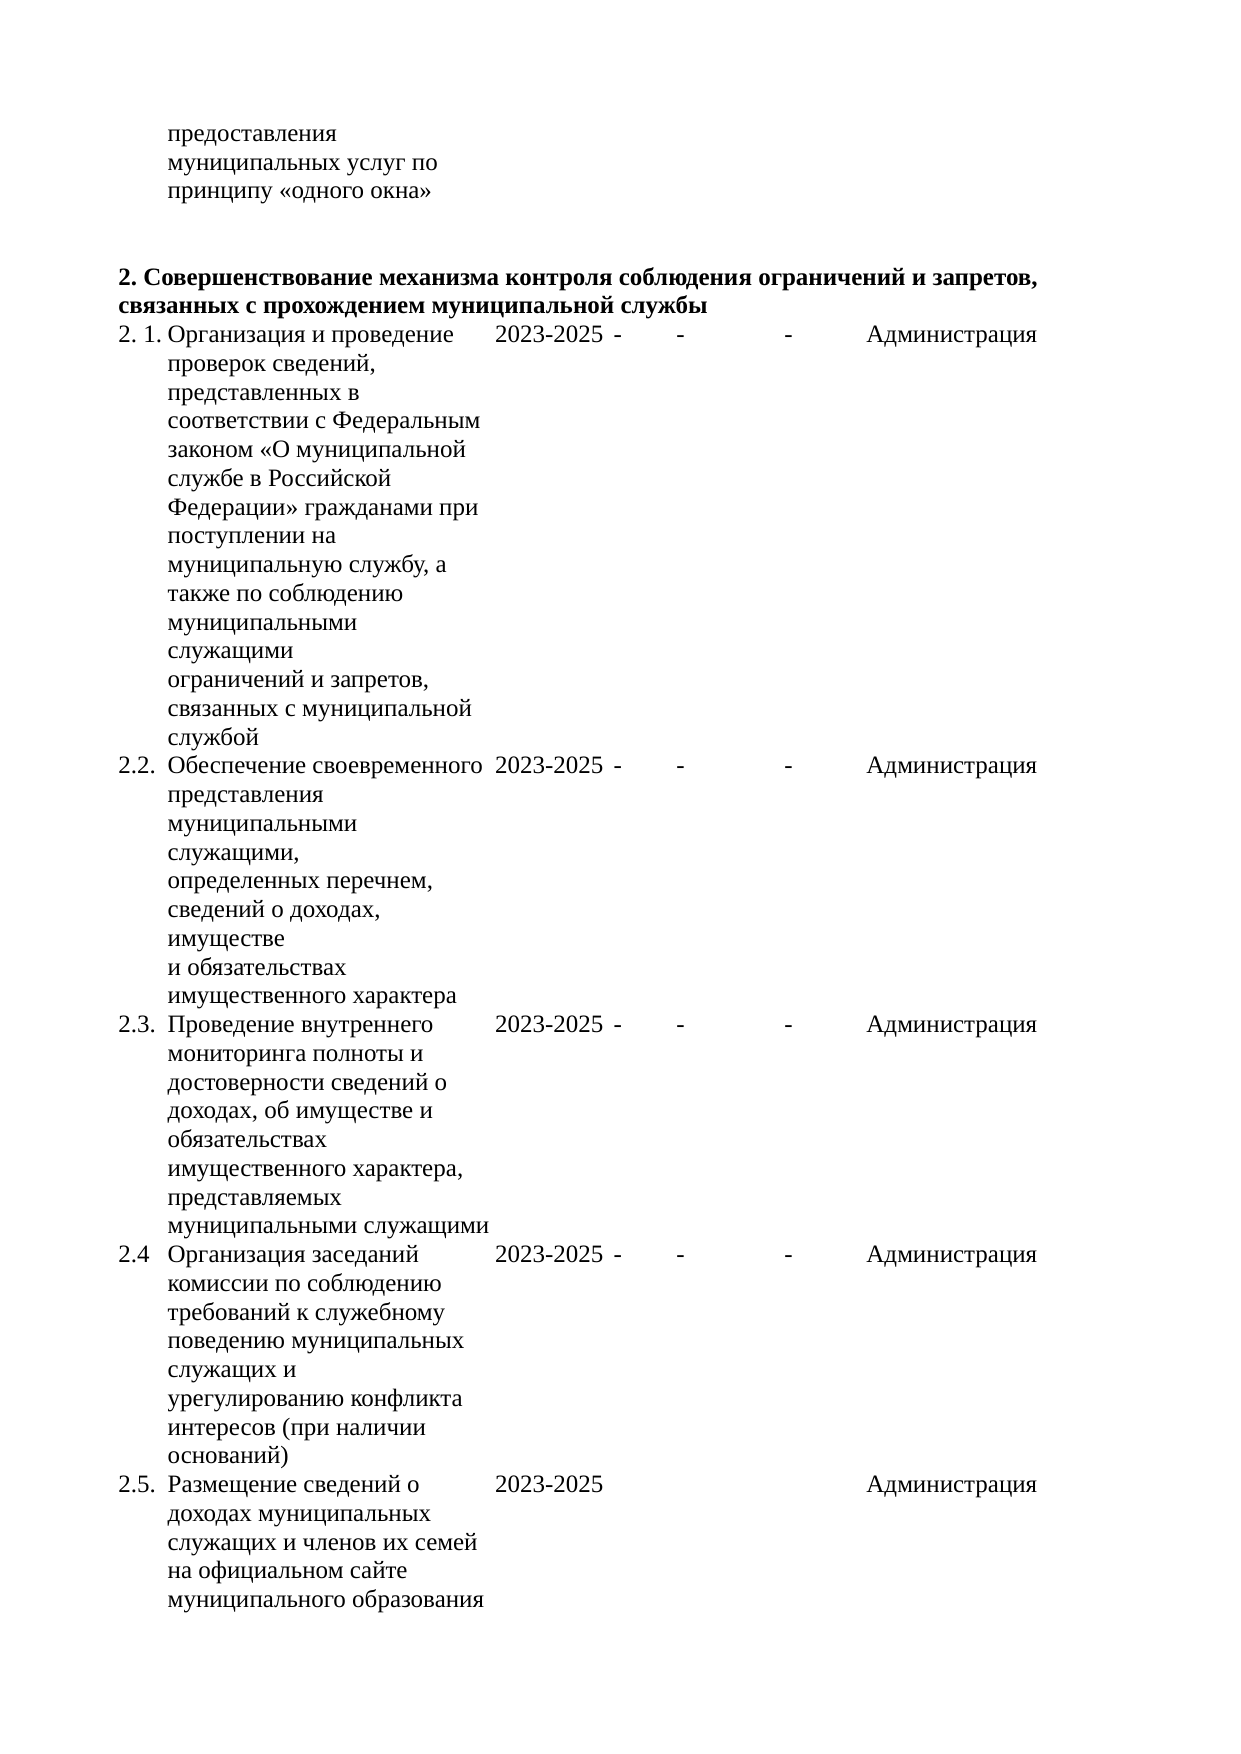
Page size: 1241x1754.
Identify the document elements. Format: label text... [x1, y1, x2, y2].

table_cell - [613, 118, 676, 204]
table_cell - [784, 319, 866, 751]
table_cell [495, 204, 613, 233]
table_cell - [784, 1009, 866, 1239]
table_cell [613, 1469, 676, 1613]
table_cell - [784, 1239, 866, 1469]
table_cell Администрация [866, 1239, 1064, 1469]
table_cell 2.2. [118, 751, 167, 1009]
table_cell 2023-2025 [495, 1239, 613, 1469]
table_cell 2023-2025 [495, 1469, 613, 1613]
table_cell 2023-2025 [495, 319, 613, 751]
table_cell [1065, 1009, 1092, 1239]
table_cell [1065, 1239, 1092, 1469]
table_cell [866, 204, 1064, 233]
table_cell [1065, 319, 1092, 751]
table_cell 2.3. [118, 1009, 167, 1239]
table_cell [1079, 233, 1092, 319]
table_cell [1065, 751, 1092, 1009]
table_cell - [613, 1239, 676, 1469]
table_cell Администрация [866, 1469, 1064, 1613]
table_cell Организация заседаний комиссии по соблюдению требований к служебному поведению муниципальных служащих и урегулированию конфликта интересов (при наличии оснований) [168, 1239, 495, 1469]
table_cell - [676, 1239, 784, 1469]
table_cell [866, 118, 1064, 204]
table_cell [676, 204, 784, 233]
table_cell 2023-2025 [495, 751, 613, 1009]
table_cell [784, 1469, 866, 1613]
table_cell - [676, 751, 784, 1009]
table_cell - [784, 751, 866, 1009]
table_cell [1065, 118, 1092, 204]
table_cell Обеспечение своевременного представления муниципальными служащими, определенных перечнем, сведений о доходах, имуществе и обязательствах имущественного характера [168, 751, 495, 1009]
table_cell 2. Совершенствование механизма контроля соблюдения ограничений и запретов, связанных с прохождением муниципальной службы [118, 233, 1079, 319]
table_cell Проведение внутреннего мониторинга полноты и достоверности сведений о доходах, об имуществе и обязательствах имущественного характера, представляемых муниципальными служащими [168, 1009, 495, 1239]
table_cell [784, 204, 866, 233]
table_cell - [676, 118, 784, 204]
table_cell [1065, 1469, 1092, 1613]
table_cell - [676, 319, 784, 751]
table_cell - [613, 751, 676, 1009]
table_cell [168, 204, 495, 233]
table_cell [118, 118, 167, 204]
table_cell - [784, 118, 866, 204]
table_cell 2.4 [118, 1239, 167, 1469]
table_cell 2.5. [118, 1469, 167, 1613]
table_cell Администрация [866, 1009, 1064, 1239]
table_cell Размещение сведений о доходах муниципальных служащих и членов их семей на официальном сайте муниципального образования [168, 1469, 495, 1613]
table_cell [613, 204, 676, 233]
table_cell 2023-2025 [495, 1009, 613, 1239]
table_cell Администрация [866, 319, 1064, 751]
table_cell Организация и проведение проверок сведений, представленных в соответствии с Федеральным законом «О муниципальной службе в Российской Федерации» гражданами при поступлении на муниципальную службу, а также по соблюдению муниципальными служащими ограничений и запретов, связанных с муниципальной службой [168, 319, 495, 751]
table_cell - [613, 1009, 676, 1239]
table_cell [495, 118, 613, 204]
table_cell - [676, 1009, 784, 1239]
table_cell [676, 1469, 784, 1613]
table_cell [1065, 204, 1092, 233]
table_cell [118, 204, 167, 233]
table_cell 2. 1. [118, 319, 167, 751]
table_cell - [613, 319, 676, 751]
table_cell Администрация [866, 751, 1064, 1009]
table_cell предоставления муниципальных услуг по принципу «одного окна» [168, 118, 495, 204]
